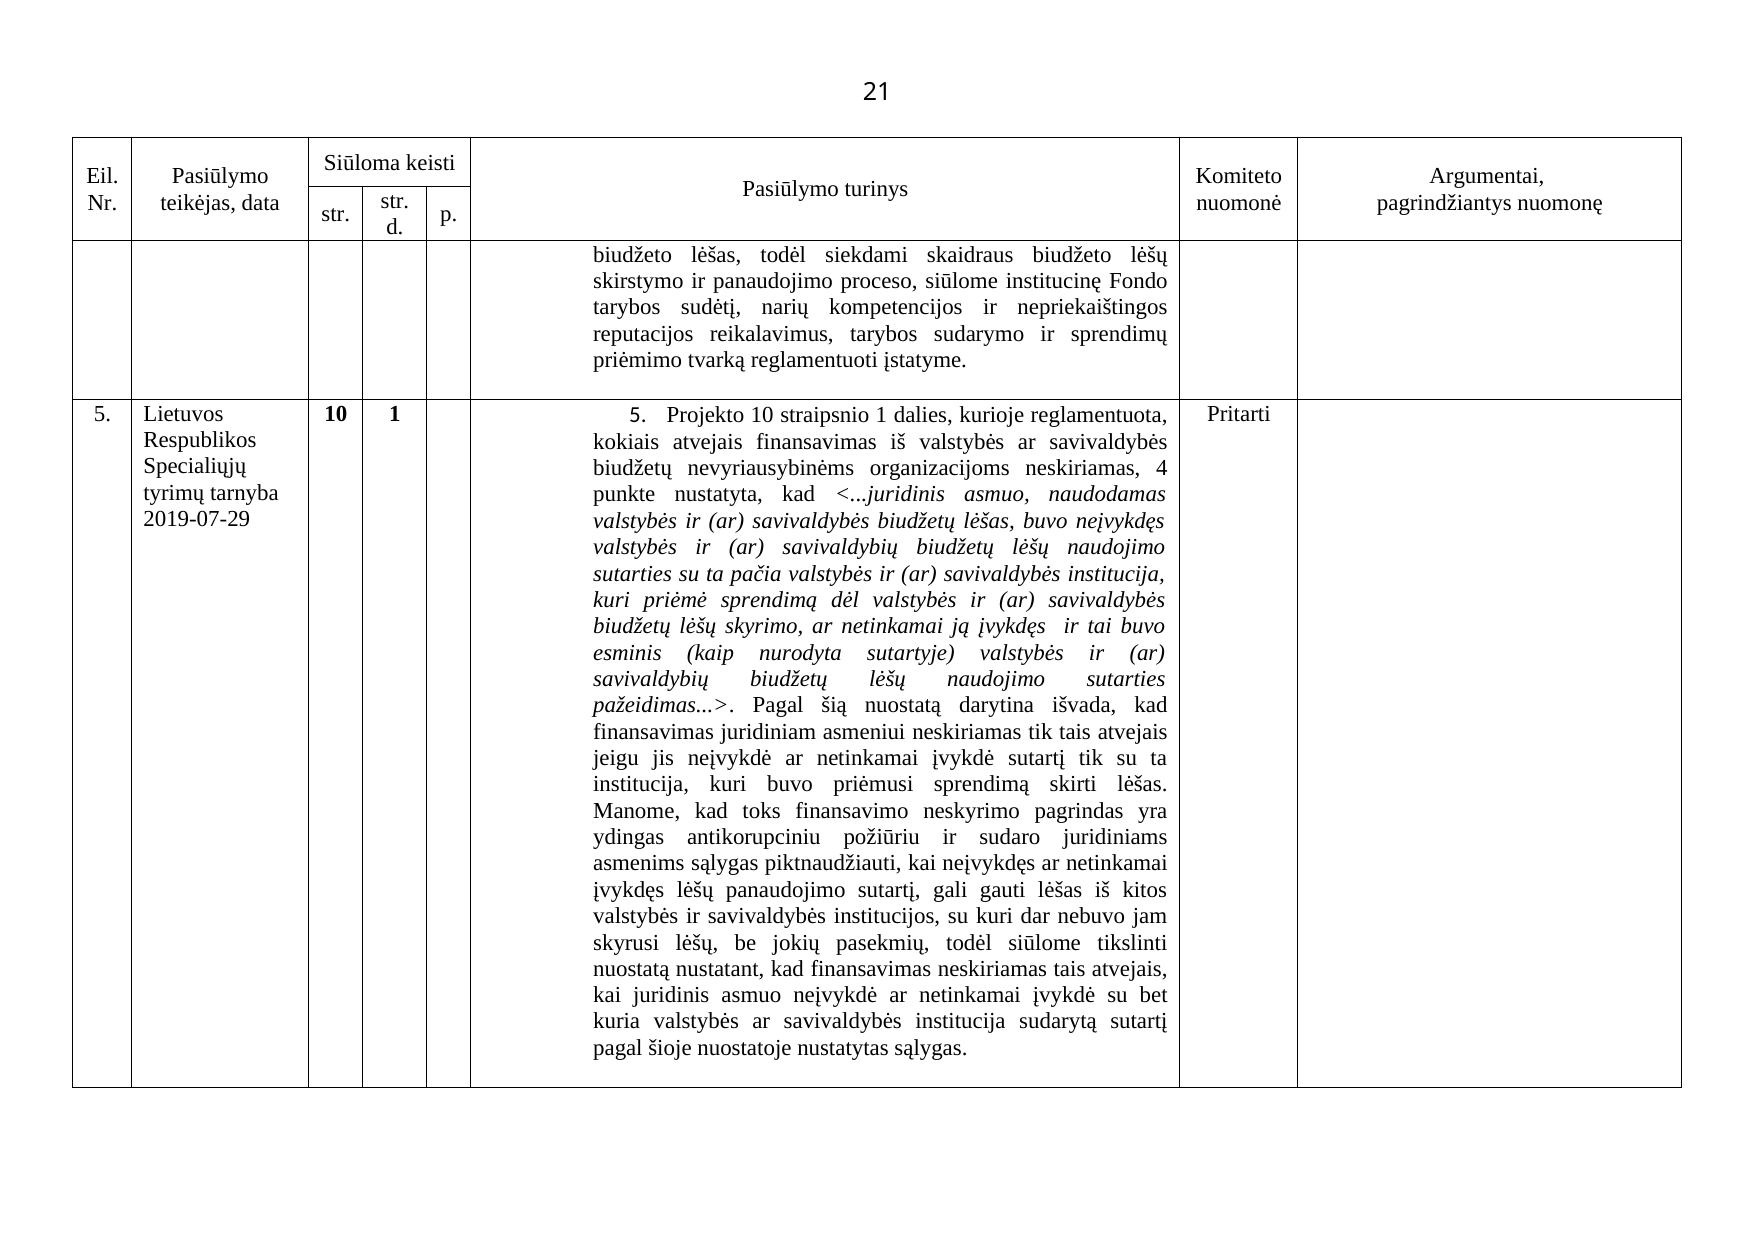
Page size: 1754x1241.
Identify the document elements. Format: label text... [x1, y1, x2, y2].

table_cell [132, 241, 308, 399]
table_cell biudžeto lėšas, todėl siekdami skaidraus biudžeto lėšų skirstymo ir panaudojimo proceso, siūlome institucinę Fondo tarybos sudėtį, narių kompetencijos ir nepriekaištingos reputacijos reikalavimus, tarybos sudarymo ir sprendimų priėmimo tvarką reglamentuoti įstatyme. [471, 241, 1179, 399]
table_header Eil. Nr. [73, 138, 131, 239]
table_cell [1298, 241, 1681, 399]
table_cell [1180, 241, 1297, 399]
table_cell str. [309, 187, 362, 239]
table_header Argumentai, pagrindžiantys nuomonę [1298, 138, 1681, 239]
table_cell Lietuvos Respublikos Specialiųjų tyrimų tarnyba 2019-07-29 [132, 400, 308, 1087]
table_cell [427, 400, 470, 1087]
table_cell [363, 241, 426, 399]
table_cell 5. [73, 400, 131, 1087]
table_cell [1298, 400, 1681, 1087]
table_cell p. [427, 187, 470, 239]
table_cell 1 [363, 400, 426, 1087]
table_cell [427, 241, 470, 399]
table_header Pasiūlymo teikėjas, data [132, 138, 308, 239]
table_cell Pritarti [1180, 400, 1297, 1087]
table_header Pasiūlymo turinys [471, 138, 1179, 239]
table_cell str. d. [363, 187, 426, 239]
table_cell [73, 241, 131, 399]
table_header Siūloma keisti [309, 138, 470, 186]
table_cell [309, 241, 362, 399]
table_cell 10 [309, 400, 362, 1087]
table_cell Projekto 10 straipsnio 1 dalies, kurioje reglamentuota, kokiais atvejais finansavimas iš valstybės ar savivaldybės biudžetų nevyriausybinėms organizacijoms neskiriamas, 4 punkte nustatyta, kad <...juridinis asmuo, naudodamas valstybės ir (ar) savivaldybės biudžetų lėšas, buvo neįvykdęs valstybės ir (ar) savivaldybių biudžetų lėšų naudojimo sutarties su ta pačia valstybės ir (ar) savivaldybės institucija, kuri priėmė sprendimą dėl valstybės ir (ar) savivaldybės biudžetų lėšų skyrimo, ar netinkamai ją įvykdęs ir tai buvo esminis (kaip nurodyta sutartyje) valstybės ir (ar) savivaldybių biudžetų lėšų naudojimo sutarties pažeidimas...>. Pagal šią nuostatą darytina išvada, kad finansavimas juridiniam asmeniui neskiriamas tik tais atvejais jeigu jis neįvykdė ar netinkamai įvykdė sutartį tik su ta institucija, kuri buvo priėmusi sprendimą skirti lėšas. Manome, kad toks finansavimo neskyrimo pagrindas yra ydingas antikorupciniu požiūriu ir sudaro juridiniams asmenims sąlygas piktnaudžiauti, kai neįvykdęs ar netinkamai įvykdęs lėšų panaudojimo sutartį, gali gauti lėšas iš kitos valstybės ir savivaldybės institucijos, su kuri dar nebuvo jam skyrusi lėšų, be jokių pasekmių, todėl siūlome tikslinti nuostatą nustatant, kad finansavimas neskiriamas tais atvejais, kai juridinis asmuo neįvykdė ar netinkamai įvykdė su bet kuria valstybės ar savivaldybės institucija sudarytą sutartį pagal šioje nuostatoje nustatytas sąlygas. [471, 400, 1179, 1087]
table_header Komiteto nuomonė [1180, 138, 1297, 239]
